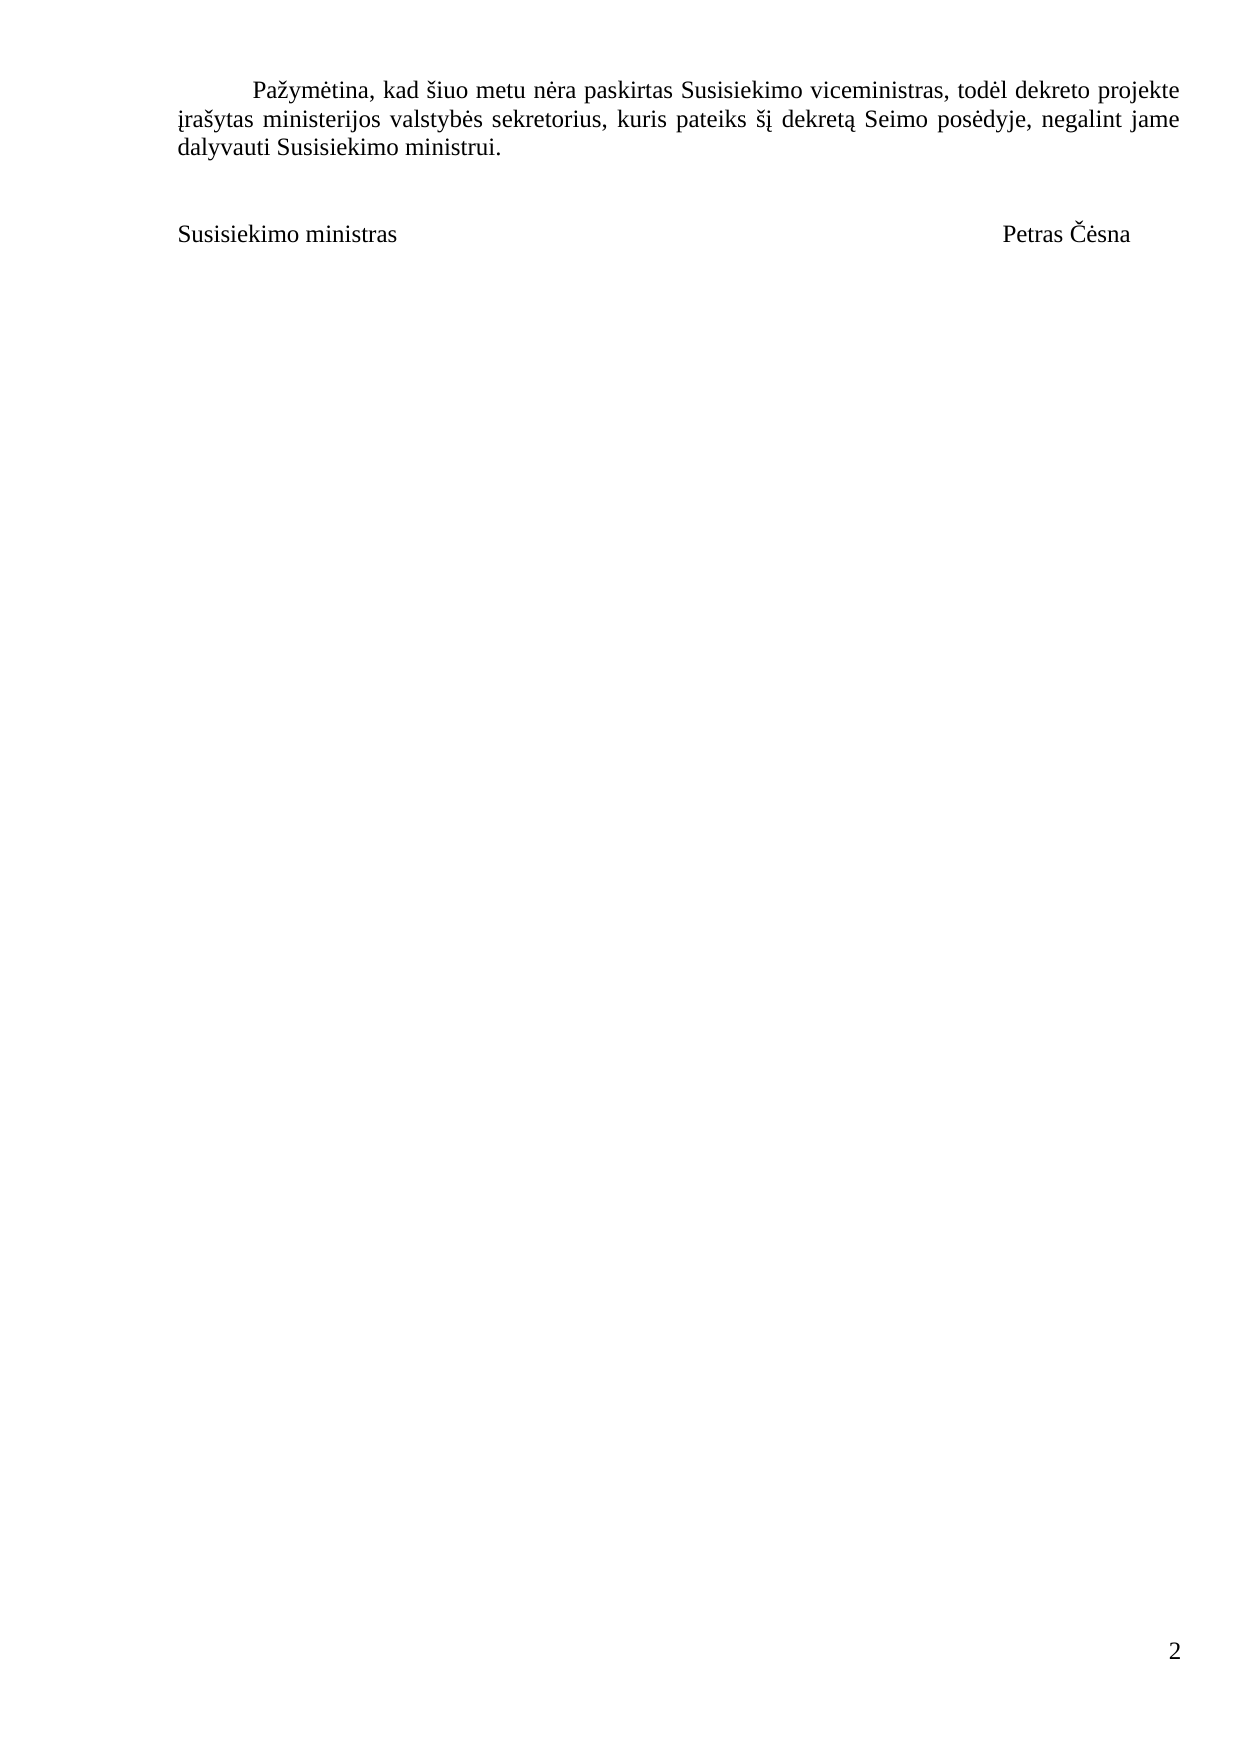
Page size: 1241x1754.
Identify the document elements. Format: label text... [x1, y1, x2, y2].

text Pažymėtina, kad šiuo metu nėra paskirtas Susisiekimo viceministras, todėl dekreto projekte įrašytas ministerijos valstybės sekretorius, kuris pateiks šį dekretą Seimo posėdyje, negalint jame dalyvauti Susisiekimo ministrui. [177, 75, 1181, 161]
text Susisiekimo ministras Petras Čėsna [177, 219, 1181, 247]
